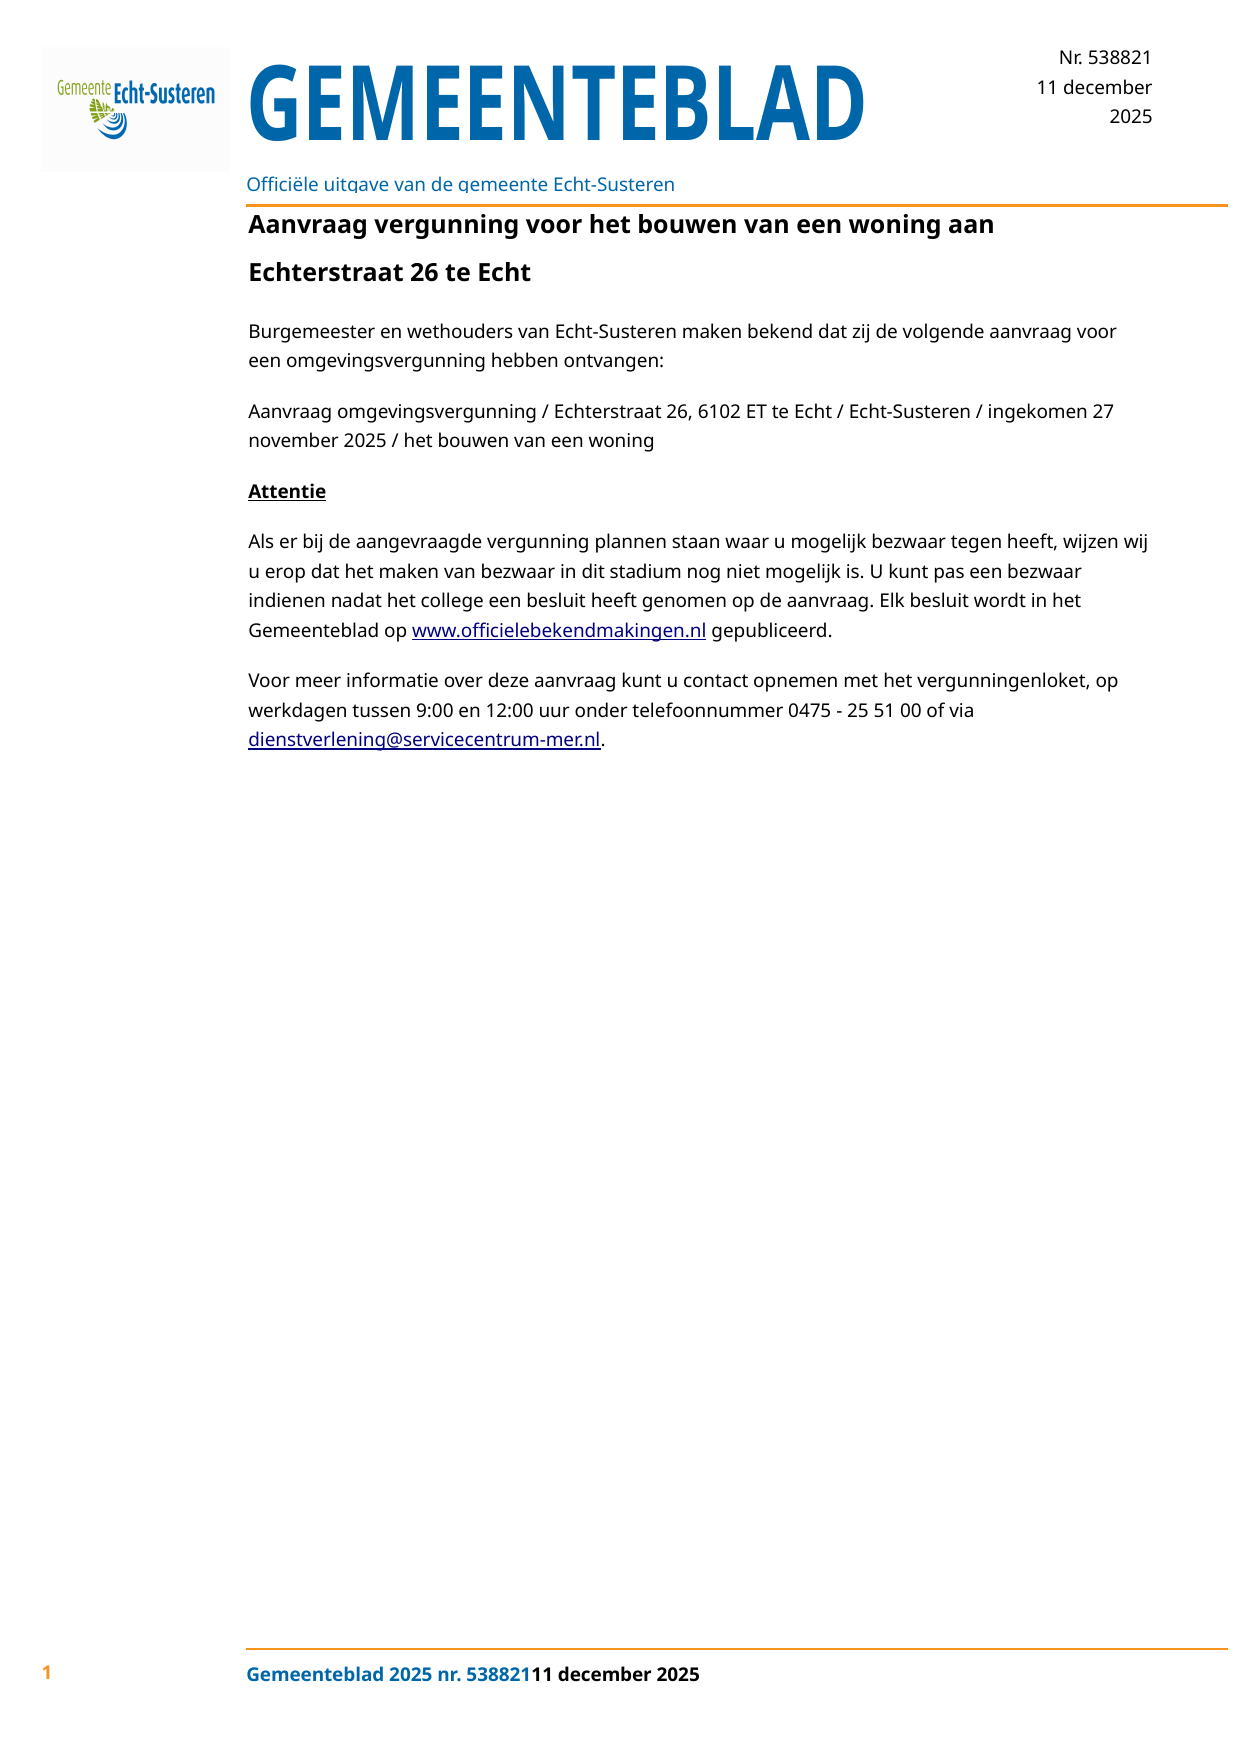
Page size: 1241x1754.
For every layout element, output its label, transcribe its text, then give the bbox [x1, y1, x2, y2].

text Aanvraag vergunning voor het bouwen van een woning aan Echterstraat 26 te Echt [248, 207, 1152, 288]
text Voor meer informatie over deze aanvraag kunt u contact opnemen met het vergunningenloket, op werkdagen tussen 9:00 en 12:00 uur onder telefoonnummer 0475 - 25 51 00 of via dienstverlening@servicecentrum-mer.nl. [248, 667, 1152, 752]
text Aanvraag omgevingsvergunning / Echterstraat 26, 6102 ET te Echt / Echt-Susteren / ingekomen 27 november 2025 / het bouwen van een woning [248, 398, 1152, 453]
text Burgemeester en wethouders van Echt-Susteren maken bekend dat zij de volgende aanvraag voor een omgevingsvergunning hebben ontvangen: [248, 318, 1152, 373]
text Attentie [248, 478, 1152, 504]
text Als er bij de aangevraagde vergunning plannen staan waar u mogelijk bezwaar tegen heeft, wijzen wij u erop dat het maken van bezwaar in dit stadium nog niet mogelijk is. U kunt pas een bezwaar indienen nadat het college een besluit heeft genomen op de aanvraag. Elk besluit wordt in het Gemeenteblad op www.officielebekendmakingen.nl gepubliceerd. [248, 528, 1152, 643]
picture [41, 47, 231, 172]
